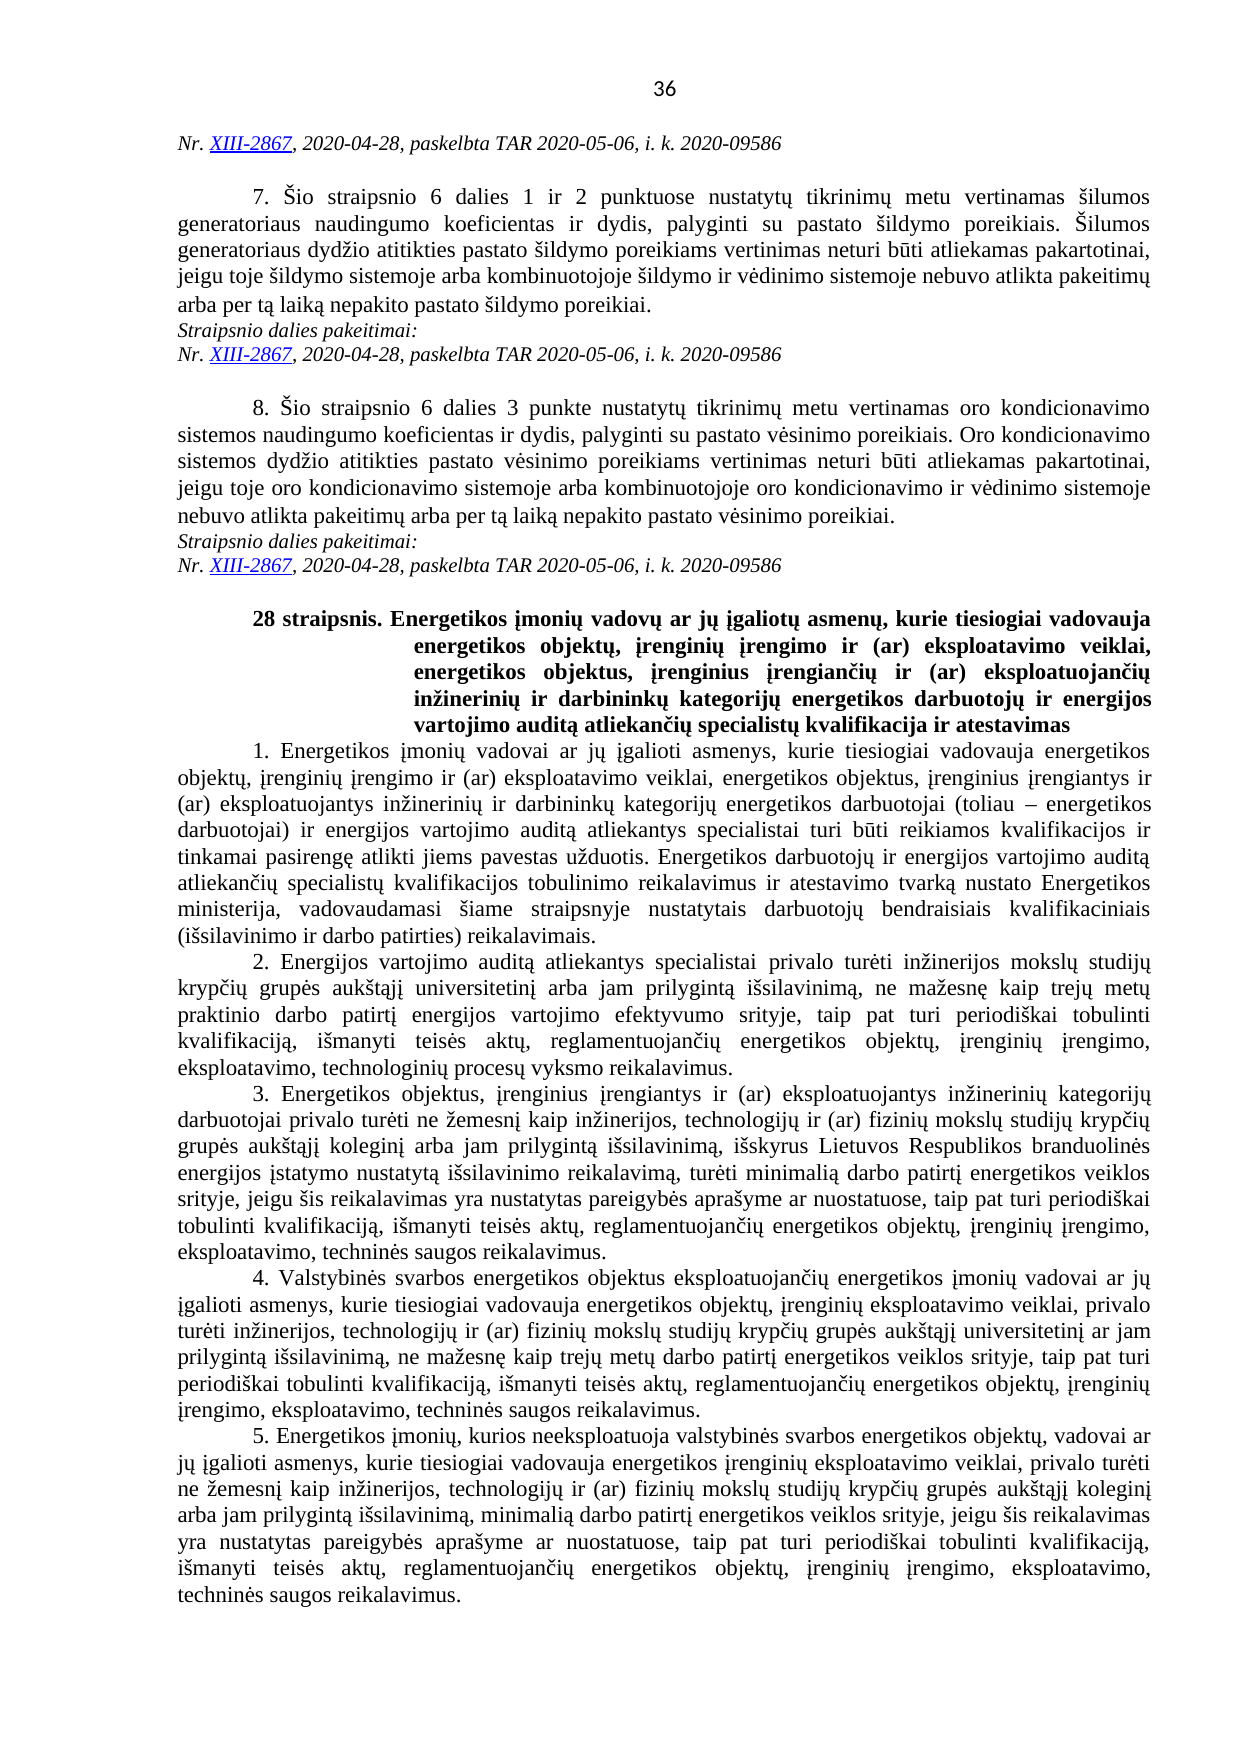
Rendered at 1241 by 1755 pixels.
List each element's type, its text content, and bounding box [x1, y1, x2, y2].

text 8. Šio straipsnio 6 dalies 3 punkte nustatytų tikrinimų metu vertinamas oro kondicionavimo sistemos naudingumo koeficientas ir dydis, palyginti su pastato vėsinimo poreikiais. Oro kondicionavimo sistemos dydžio atitikties pastato vėsinimo poreikiams vertinimas neturi būti atliekamas pakartotinai, jeigu toje oro kondicionavimo sistemoje arba kombinuotojoje oro kondicionavimo ir vėdinimo sistemoje nebuvo atlikta pakeitimų arba per tą laiką nepakito pastato vėsinimo poreikiai. [177, 394, 1152, 529]
text Nr. XIII-2867, 2020-04-28, paskelbta TAR 2020-05-06, i. k. 2020-09586 [177, 342, 1152, 366]
text Straipsnio dalies pakeitimai: [177, 318, 1152, 342]
text 1. Energetikos įmonių vadovai ar jų įgalioti asmenys, kurie tiesiogiai vadovauja energetikos objektų, įrenginių įrengimo ir (ar) eksploatavimo veiklai, energetikos objektus, įrenginius įrengiantys ir (ar) eksploatuojantys inžinerinių ir darbininkų kategorijų energetikos darbuotojai (toliau – energetikos darbuotojai) ir energijos vartojimo auditą atliekantys specialistai turi būti reikiamos kvalifikacijos ir tinkamai pasirengę atlikti jiems pavestas užduotis. Energetikos darbuotojų ir energijos vartojimo auditą atliekančių specialistų kvalifikacijos tobulinimo reikalavimus ir atestavimo tvarką nustato Energetikos ministerija, vadovaudamasi šiame straipsnyje nustatytais darbuotojų bendraisiais kvalifikaciniais (išsilavinimo ir darbo patirties) reikalavimais. [177, 737, 1152, 948]
text Nr. XIII-2867, 2020-04-28, paskelbta TAR 2020-05-06, i. k. 2020-09586 [177, 553, 1152, 577]
text Nr. XIII-2867, 2020-04-28, paskelbta TAR 2020-05-06, i. k. 2020-09586 [177, 131, 1152, 155]
text Straipsnio dalies pakeitimai: [177, 529, 1152, 553]
text 2. Energijos vartojimo auditą atliekantys specialistai privalo turėti inžinerijos mokslų studijų krypčių grupės aukštąjį universitetinį arba jam prilygintą išsilavinimą, ne mažesnę kaip trejų metų praktinio darbo patirtį energijos vartojimo efektyvumo srityje, taip pat turi periodiškai tobulinti kvalifikaciją, išmanyti teisės aktų, reglamentuojančių energetikos objektų, įrenginių įrengimo, eksploatavimo, technologinių procesų vyksmo reikalavimus. [177, 948, 1152, 1080]
text 28 straipsnis. Energetikos įmonių vadovų ar jų įgaliotų asmenų, kurie tiesiogiai vadovauja energetikos objektų, įrenginių įrengimo ir (ar) eksploatavimo veiklai, energetikos objektus, įrenginius įrengiančių ir (ar) eksploatuojančių inžinerinių ir darbininkų kategorijų energetikos darbuotojų ir energijos vartojimo auditą atliekančių specialistų kvalifikacija ir atestavimas [252, 606, 1152, 737]
text 3. Energetikos objektus, įrenginius įrengiantys ir (ar) eksploatuojantys inžinerinių kategorijų darbuotojai privalo turėti ne žemesnį kaip inžinerijos, technologijų ir (ar) fizinių mokslų studijų krypčių grupės aukštąjį koleginį arba jam prilygintą išsilavinimą, išskyrus Lietuvos Respublikos branduolinės energijos įstatymo nustatytą išsilavinimo reikalavimą, turėti minimalią darbo patirtį energetikos veiklos srityje, jeigu šis reikalavimas yra nustatytas pareigybės aprašyme ar nuostatuose, taip pat turi periodiškai tobulinti kvalifikaciją, išmanyti teisės aktų, reglamentuojančių energetikos objektų, įrenginių įrengimo, eksploatavimo, techninės saugos reikalavimus. [177, 1080, 1152, 1264]
text 4. Valstybinės svarbos energetikos objektus eksploatuojančių energetikos įmonių vadovai ar jų įgalioti asmenys, kurie tiesiogiai vadovauja energetikos objektų, įrenginių eksploatavimo veiklai, privalo turėti inžinerijos, technologijų ir (ar) fizinių mokslų studijų krypčių grupės aukštąjį universitetinį ar jam prilygintą išsilavinimą, ne mažesnę kaip trejų metų darbo patirtį energetikos veiklos srityje, taip pat turi periodiškai tobulinti kvalifikaciją, išmanyti teisės aktų, reglamentuojančių energetikos objektų, įrenginių įrengimo, eksploatavimo, techninės saugos reikalavimus. [177, 1264, 1152, 1422]
text 7. Šio straipsnio 6 dalies 1 ir 2 punktuose nustatytų tikrinimų metu vertinamas šilumos generatoriaus naudingumo koeficientas ir dydis, palyginti su pastato šildymo poreikiais. Šilumos generatoriaus dydžio atitikties pastato šildymo poreikiams vertinimas neturi būti atliekamas pakartotinai, jeigu toje šildymo sistemoje arba kombinuotojoje šildymo ir vėdinimo sistemoje nebuvo atlikta pakeitimų arba per tą laiką nepakito pastato šildymo poreikiai. [177, 183, 1152, 318]
text 5. Energetikos įmonių, kurios neeksploatuoja valstybinės svarbos energetikos objektų, vadovai ar jų įgalioti asmenys, kurie tiesiogiai vadovauja energetikos įrenginių eksploatavimo veiklai, privalo turėti ne žemesnį kaip inžinerijos, technologijų ir (ar) fizinių mokslų studijų krypčių grupės aukštąjį koleginį arba jam prilygintą išsilavinimą, minimalią darbo patirtį energetikos veiklos srityje, jeigu šis reikalavimas yra nustatytas pareigybės aprašyme ar nuostatuose, taip pat turi periodiškai tobulinti kvalifikaciją, išmanyti teisės aktų, reglamentuojančių energetikos objektų, įrenginių įrengimo, eksploatavimo, techninės saugos reikalavimus. [177, 1422, 1152, 1607]
